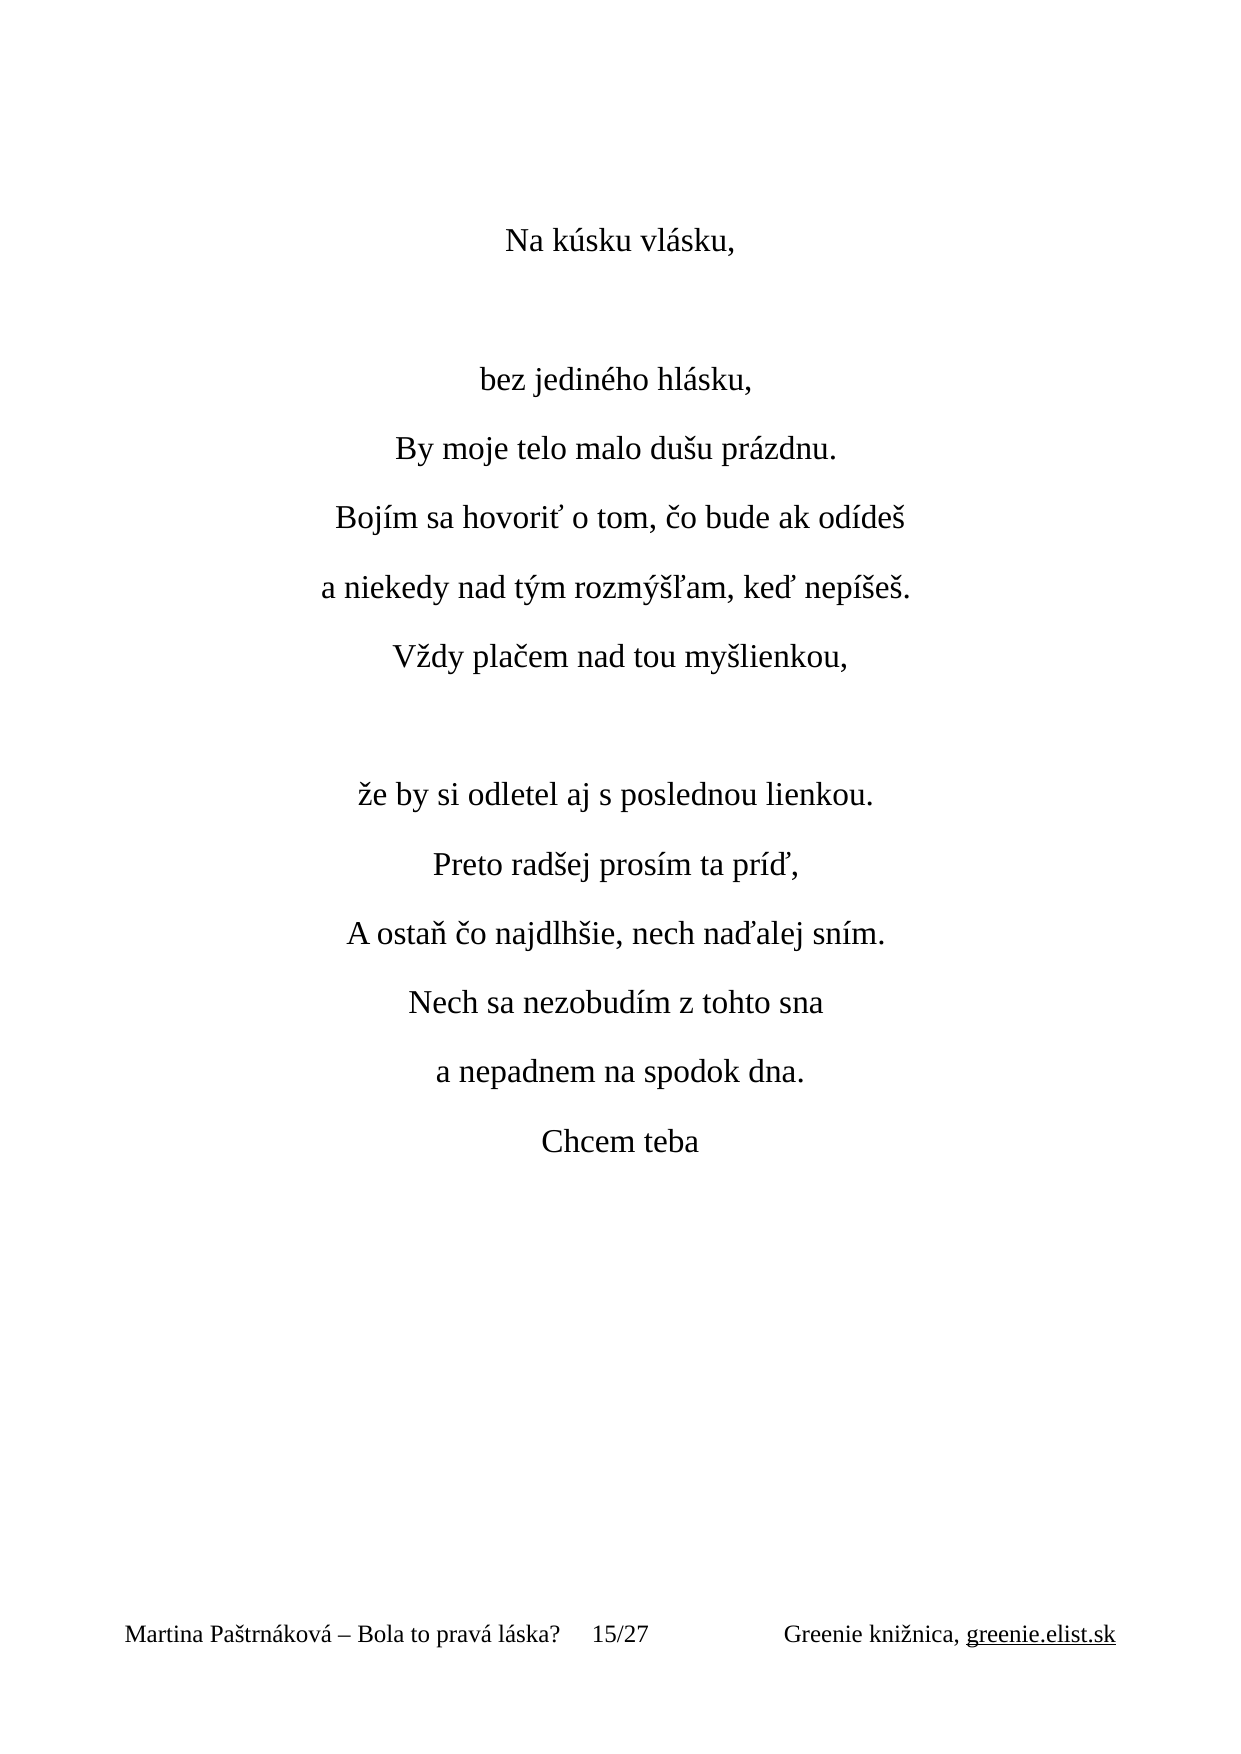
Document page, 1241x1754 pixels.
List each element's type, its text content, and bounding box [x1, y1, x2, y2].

text Vždy plačem nad tou myšlienkou, [106, 636, 1134, 674]
text a nepadnem na spodok dna. [106, 1052, 1134, 1090]
text By moje telo malo dušu prázdnu. [106, 428, 1134, 467]
text Na kúsku vlásku, [106, 221, 1134, 259]
text bez jediného hlásku, [106, 359, 1134, 397]
text že by si odletel aj s poslednou lienkou. [106, 775, 1134, 813]
text Bojím sa hovoriť o tom, čo bude ak odídeš [106, 498, 1134, 536]
text Nech sa nezobudím z tohto sna [106, 982, 1134, 1021]
text A ostaň čo najdlhšie, nech naďalej sním. [106, 913, 1134, 952]
text a niekedy nad tým rozmýšľam, keď nepíšeš. [106, 567, 1134, 605]
text Preto radšej prosím ta príď, [106, 844, 1134, 882]
text Chcem teba [106, 1121, 1134, 1159]
